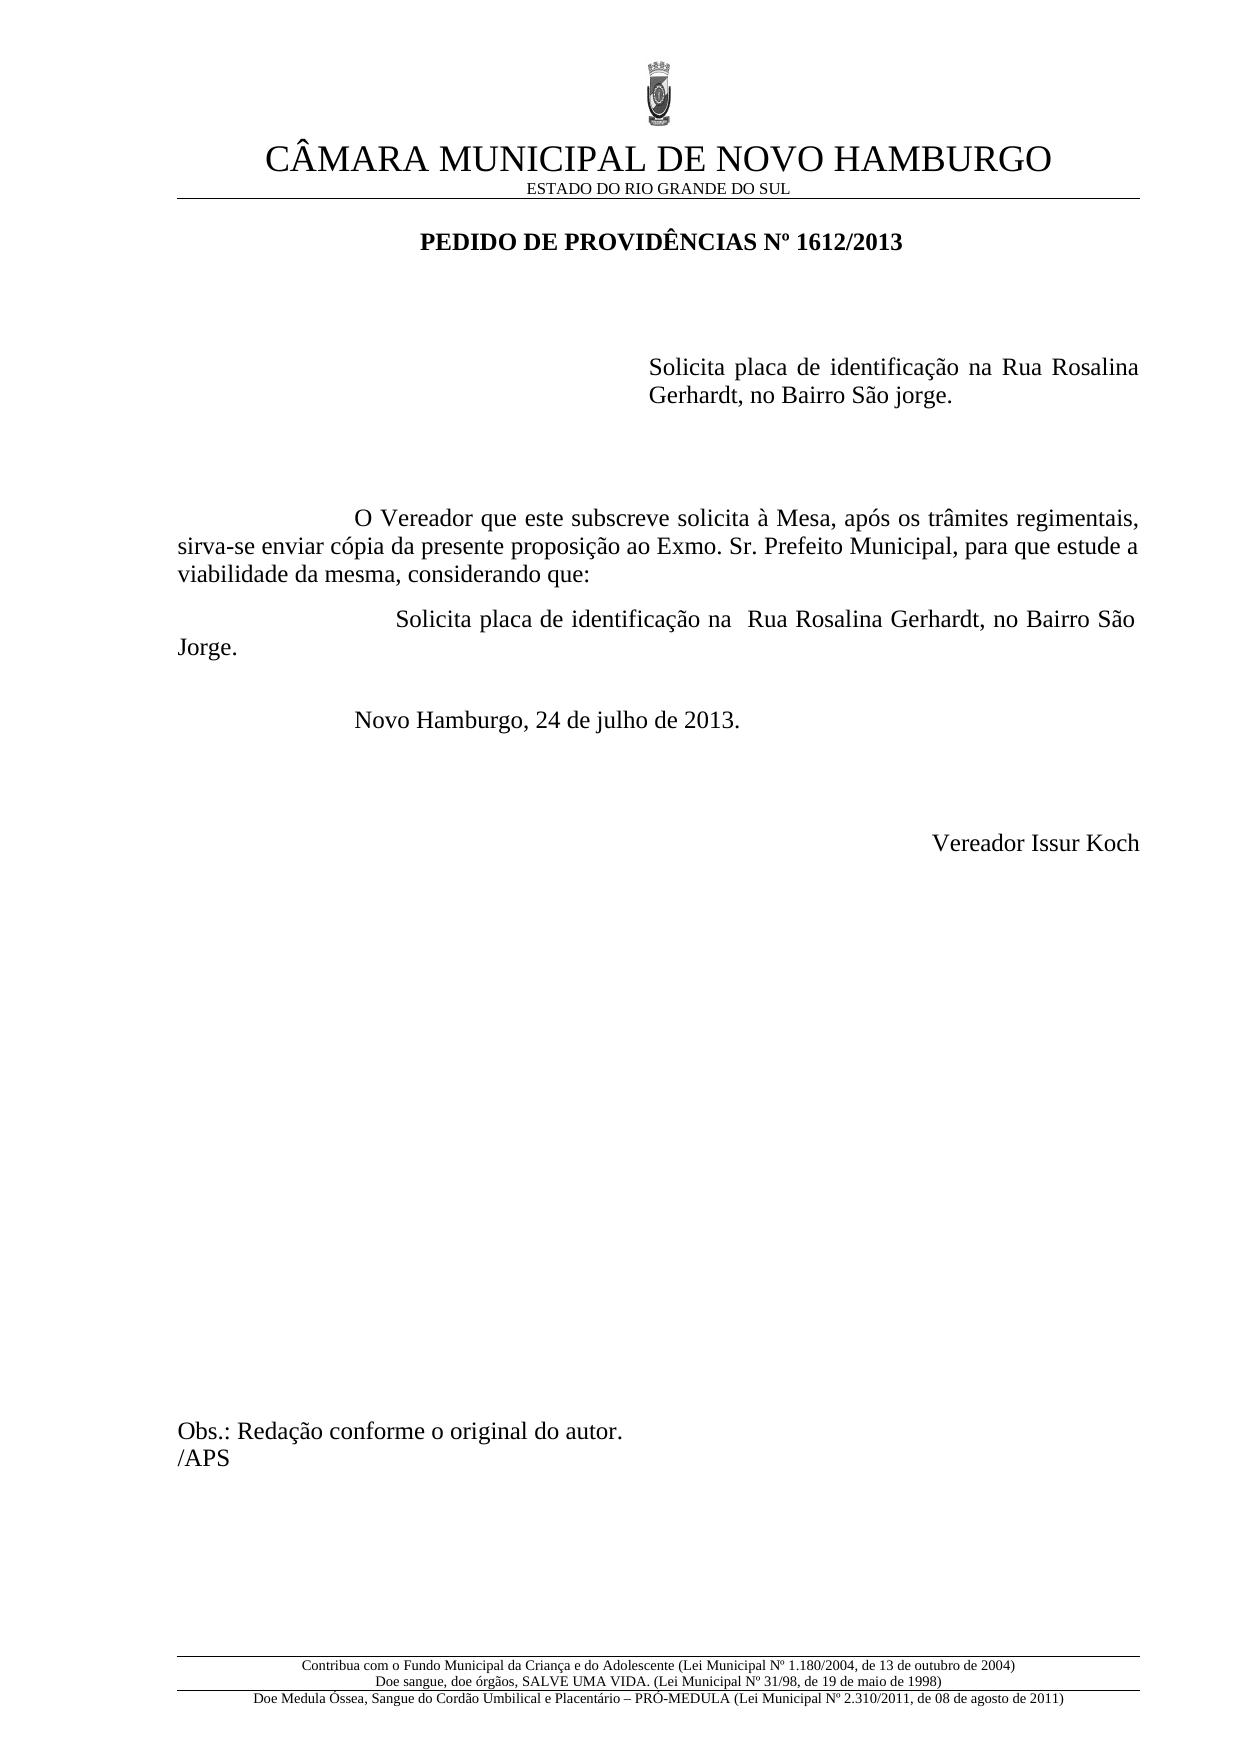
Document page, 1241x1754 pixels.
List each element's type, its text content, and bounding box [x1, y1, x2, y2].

text Vereador Issur Koch [177, 829, 1140, 857]
text PEDIDO DE PROVIDÊNCIAS Nº 1612/2013 [177, 228, 1140, 256]
text Solicita placa de identificação na Rua Rosalina Gerhardt, no Bairro São Jorge. [177, 605, 1140, 661]
text /APS [177, 1444, 1140, 1472]
text O Vereador que este subscreve solicita à Mesa, após os trâmites regimentais, sirva-se enviar cópia da presente proposição ao Exmo. Sr. Prefeito Municipal, para que estude a viabilidade da mesma, considerando que: [177, 504, 1140, 588]
text Solicita placa de identificação na Rua Rosalina Gerhardt, no Bairro São jorge. [649, 353, 1140, 409]
text Obs.: Redação conforme o original do autor. [177, 1417, 1140, 1444]
text Novo Hamburgo, 24 de julho de 2013. [177, 706, 1140, 734]
